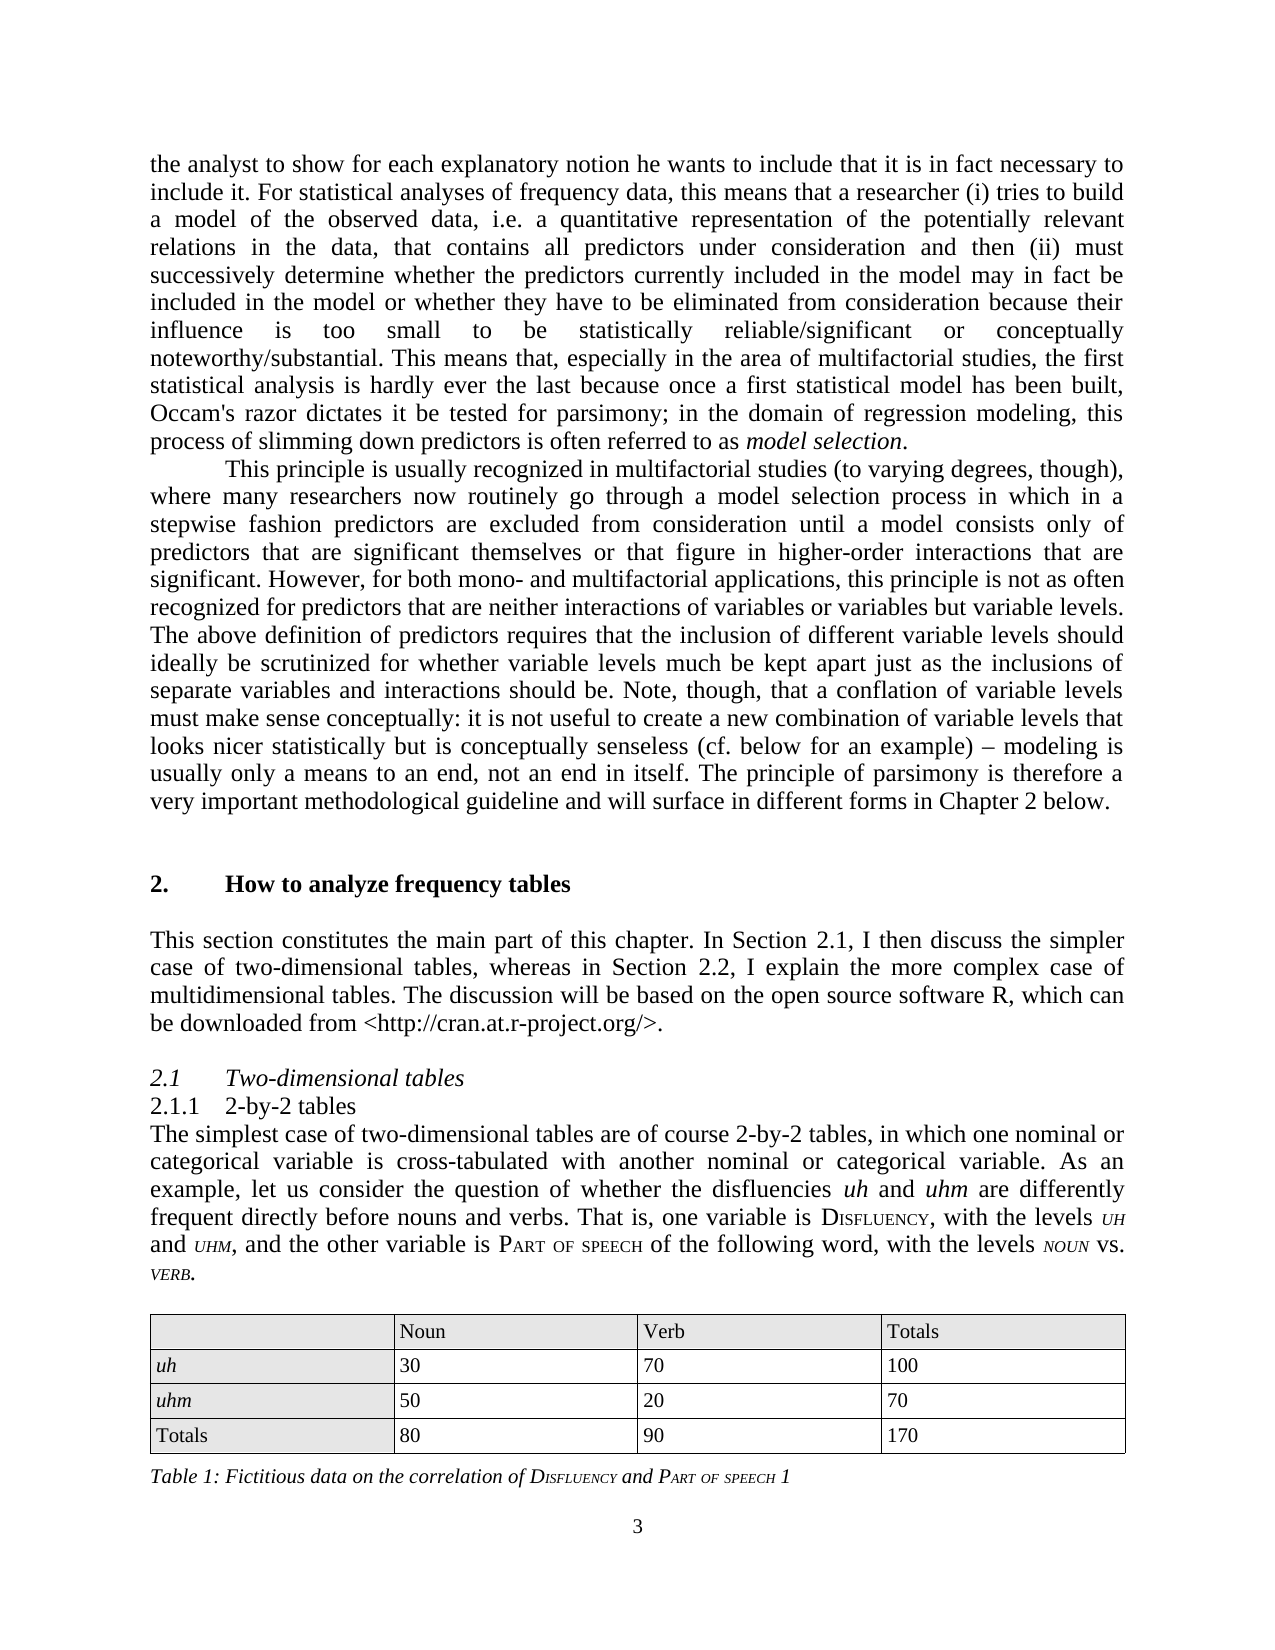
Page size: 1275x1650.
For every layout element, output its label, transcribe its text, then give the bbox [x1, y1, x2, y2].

table_cell 70 [882, 1384, 1125, 1418]
table_header Verb [638, 1315, 881, 1348]
list Two-dimensional tables [150, 1064, 1125, 1092]
table_cell 20 [638, 1384, 881, 1418]
text The simplest case of two-dimensional tables are of course 2-by-2 tables, in which one nominal or categorical variable is cross-tabulated with another nominal or categorical variable. As an example, let us consider the question of whether the disfluencies uh and uhm are differently frequent directly before nouns and verbs. That is, one variable is Disfluency, with the levels uh and uhm, and the other variable is Part of speech of the following word, with the levels noun vs. verb. [150, 1120, 1125, 1286]
table_cell Totals [151, 1419, 394, 1452]
table_cell uh [151, 1350, 394, 1383]
text This principle is usually recognized in multifactorial studies (to varying degrees, though), where many researchers now routinely go through a model selection process in which in a stepwise fashion predictors are excluded from consideration until a model consists only of predictors that are significant themselves or that figure in higher-order interactions that are significant. However, for both mono- and multifactorial applications, this principle is not as often recognized for predictors that are neither interactions of variables or variables but variable levels. The above definition of predictors requires that the inclusion of different variable levels should ideally be scrutinized for whether variable levels much be kept apart just as the inclusions of separate variables and interactions should be. Note, though, that a conflation of variable levels must make sense conceptually: it is not useful to create a new combination of variable levels that looks nicer statistically but is conceptually senseless (cf. below for an example) – modeling is usually only a means to an end, not an end in itself. The principle of parsimony is therefore a very important methodological guideline and will surface in different forms in Chapter 2 below. [150, 455, 1125, 815]
table_header [151, 1315, 394, 1348]
table_cell 80 [395, 1419, 637, 1452]
table_cell uhm [151, 1384, 394, 1418]
list How to analyze frequency tables [150, 870, 1125, 898]
text This section constitutes the main part of this chapter. In Section 2.1, I then discuss the simpler case of two-dimensional tables, whereas in Section 2.2, I explain the more complex case of multidimensional tables. The discussion will be based on the open source software R, which can be downloaded from <http://cran.at.r-project.org/>. [150, 926, 1125, 1037]
text the analyst to show for each explanatory notion he wants to include that it is in fact necessary to include it. For statistical analyses of frequency data, this means that a researcher (i) tries to build a model of the observed data, i.e. a quantitative representation of the potentially relevant relations in the data, that contains all predictors under consideration and then (ii) must successively determine whether the predictors currently included in the model may in fact be included in the model or whether they have to be eliminated from consideration because their influence is too small to be statistically reliable/significant or conceptually noteworthy/substantial. This means that, especially in the area of multifactorial studies, the first statistical analysis is hardly ever the last because once a first statistical model has been built, Occam's razor dictates it be tested for parsimony; in the domain of regression modeling, this process of slimming down predictors is often referred to as model selection. [150, 150, 1125, 455]
table_cell 50 [395, 1384, 637, 1418]
table_cell 100 [882, 1350, 1125, 1383]
table_header Totals [882, 1315, 1125, 1348]
table_cell 170 [882, 1419, 1125, 1452]
table_header Noun [395, 1315, 637, 1348]
text Table 1: Fictitious data on the correlation of Disfluency and Part of speech 1 [150, 1465, 1125, 1488]
table_cell 70 [638, 1350, 881, 1383]
list 2-by-2 tables [150, 1092, 1125, 1120]
table_cell 90 [638, 1419, 881, 1452]
table_cell 30 [395, 1350, 637, 1383]
